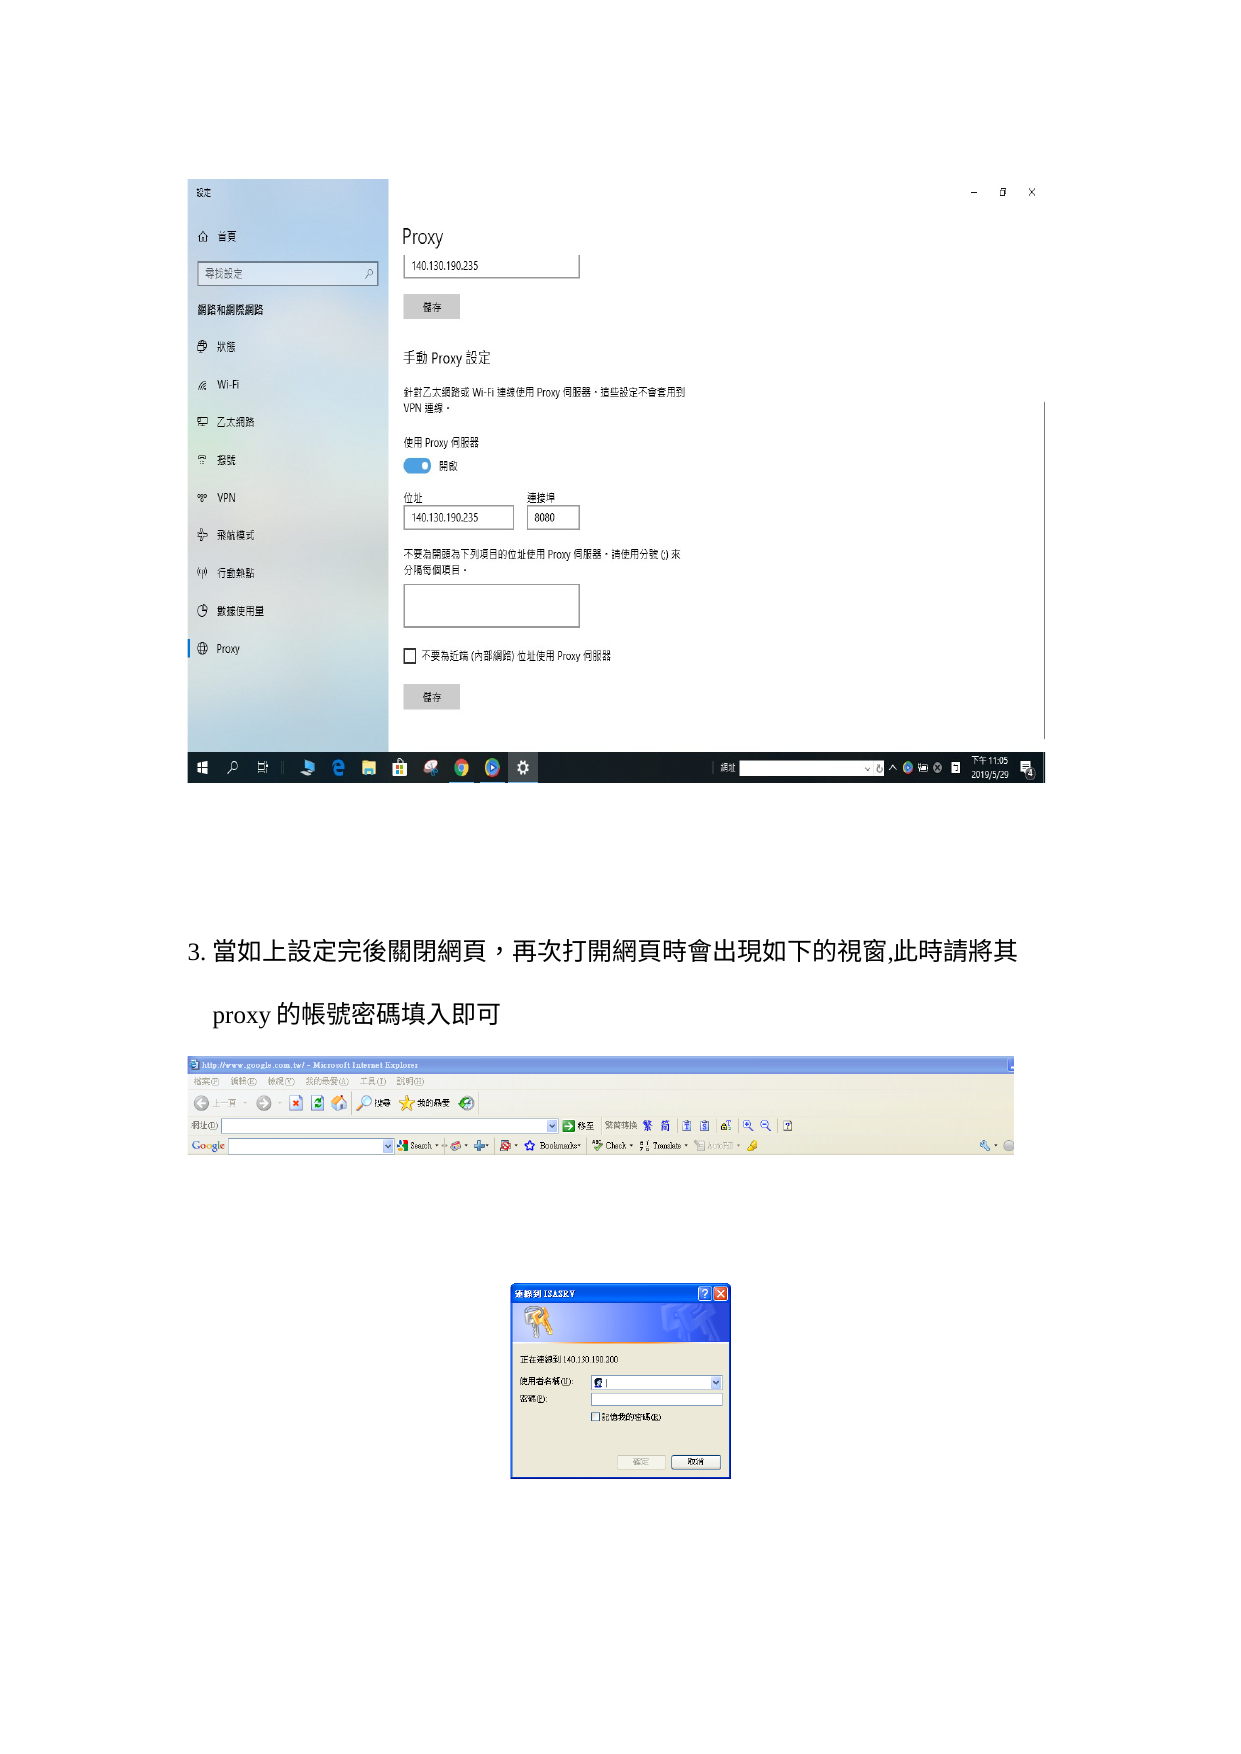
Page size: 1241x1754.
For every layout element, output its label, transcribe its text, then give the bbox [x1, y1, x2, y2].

text 3. 當如上設定完後關閉網頁，再次打開網頁時會出現如下的視窗,此時請將其proxy的帳號密碼填入即可 [187, 908, 1053, 1033]
